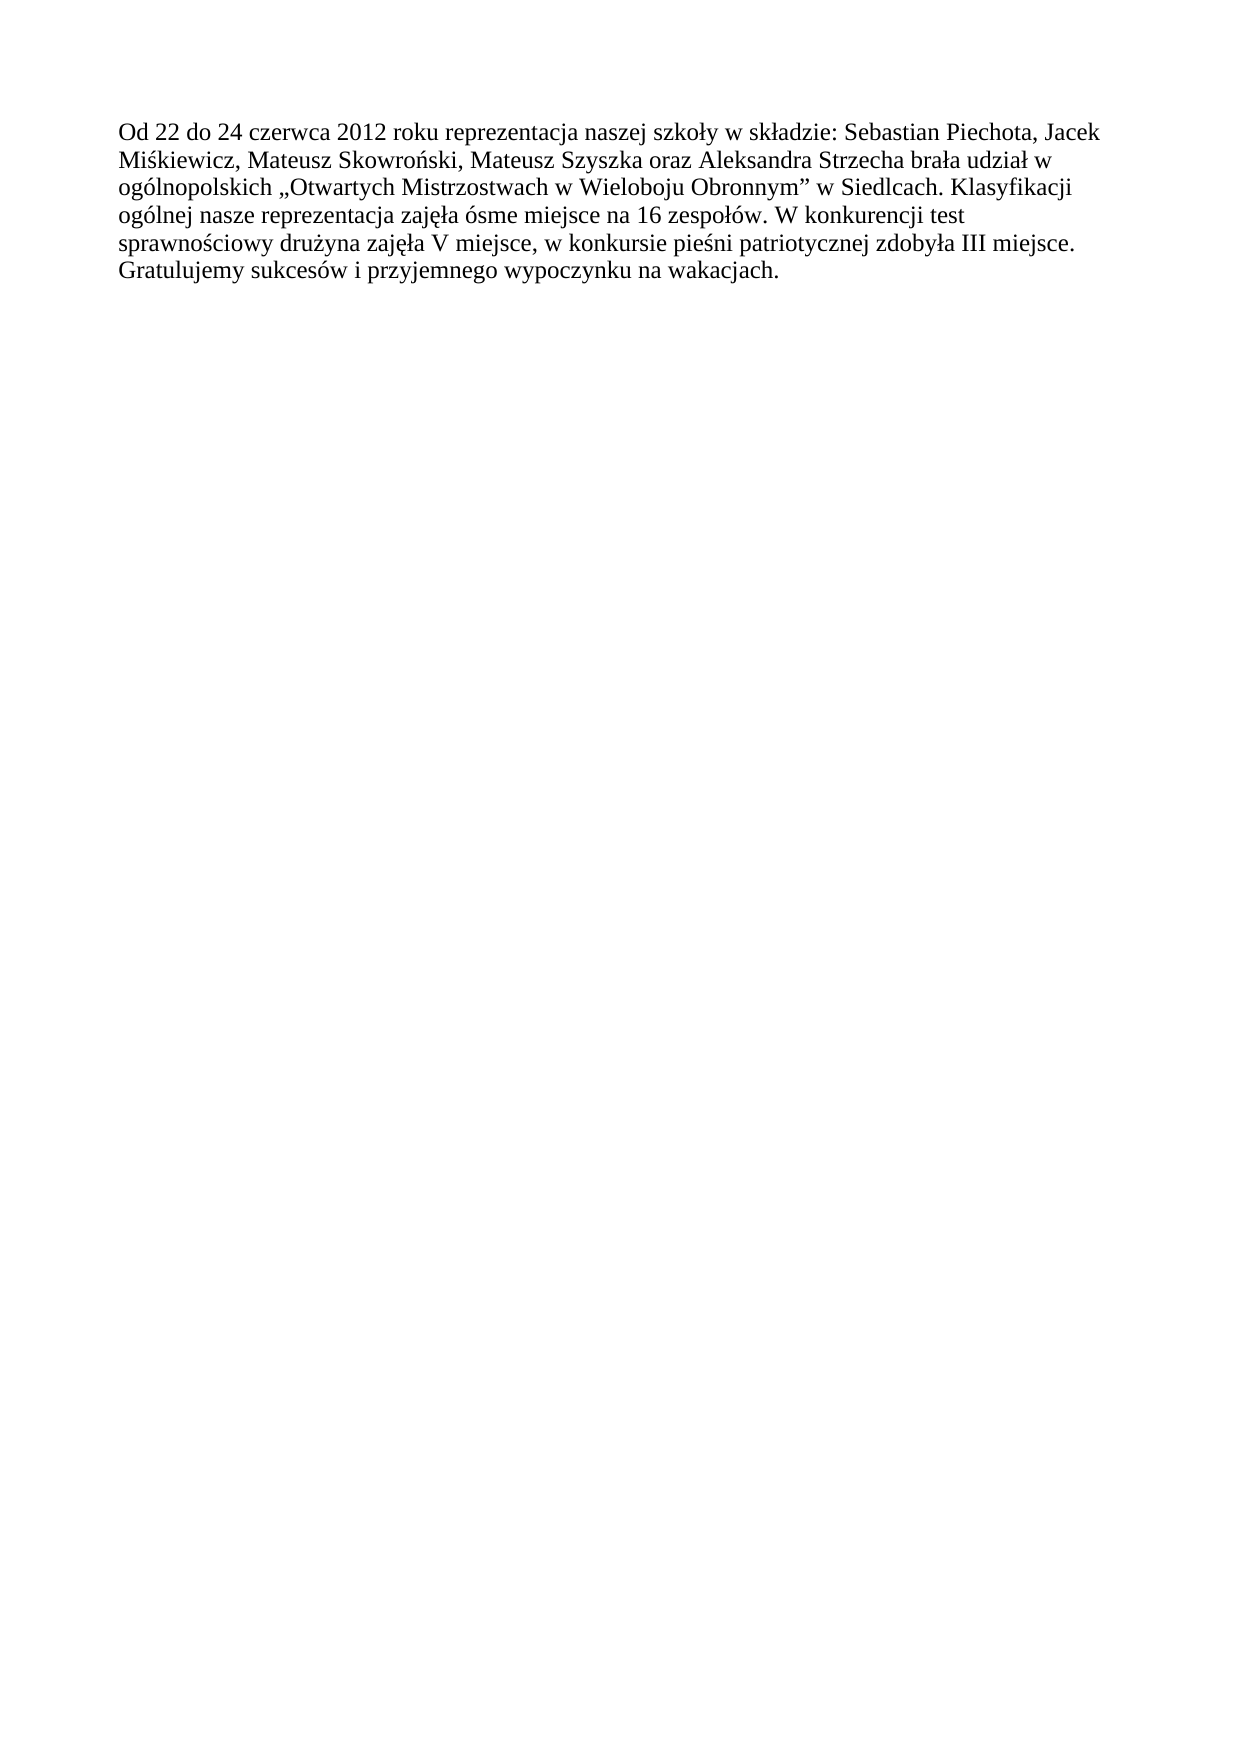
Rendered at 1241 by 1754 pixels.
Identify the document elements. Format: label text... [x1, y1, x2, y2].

text Od 22 do 24 czerwca 2012 roku reprezentacja naszej szkoły w składzie: Sebastian Piechota, Jacek Miśkiewicz, Mateusz Skowroński, Mateusz Szyszka oraz Aleksandra Strzecha brała udział w ogólnopolskich „Otwartych Mistrzostwach w Wieloboju Obronnym” w Siedlcach. Klasyfikacji ogólnej nasze reprezentacja zajęła ósme miejsce na 16 zespołów. W konkurencji test sprawnościowy drużyna zajęła V miejsce, w konkursie pieśni patriotycznej zdobyła III miejsce. Gratulujemy sukcesów i przyjemnego wypoczynku na wakacjach. [118, 118, 1122, 284]
